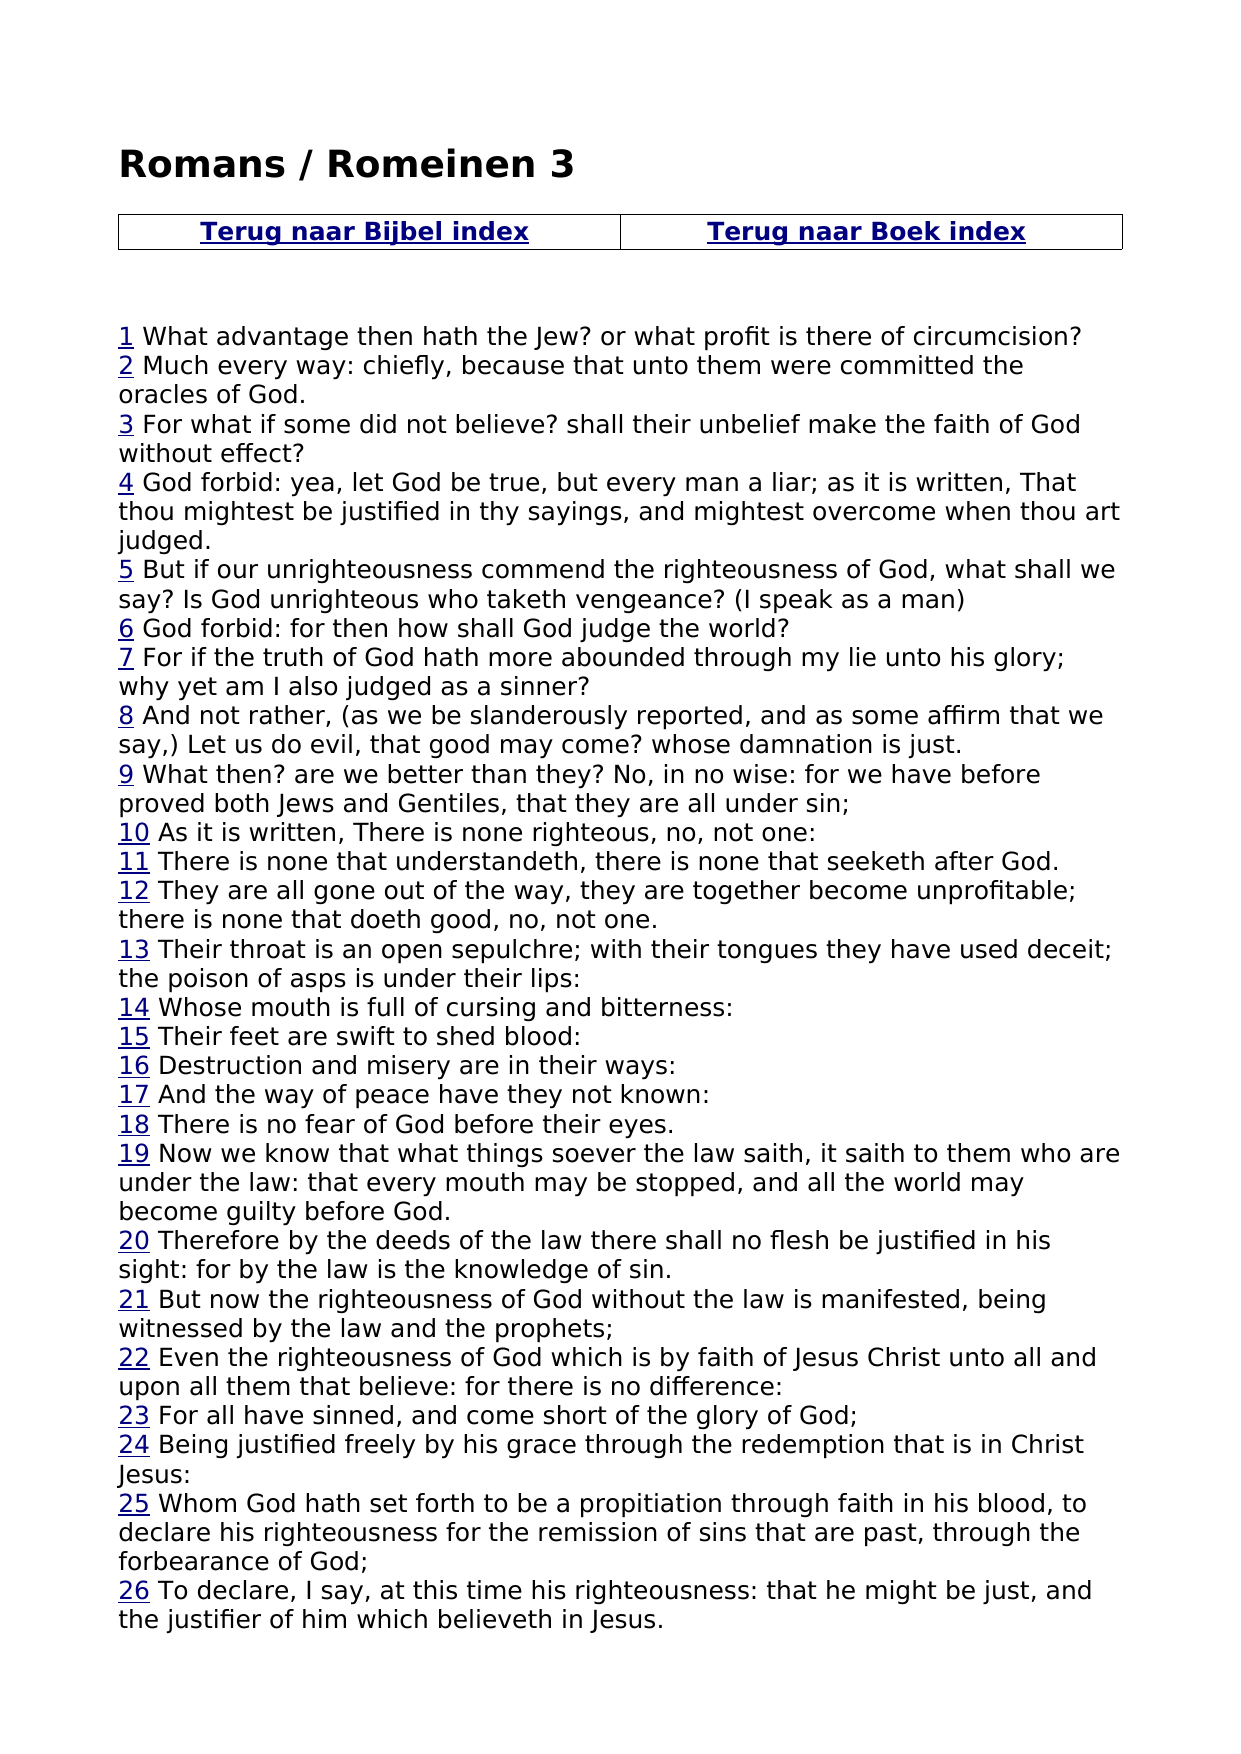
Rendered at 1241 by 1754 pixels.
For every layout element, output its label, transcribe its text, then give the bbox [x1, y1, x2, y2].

table_header Terug naar Boek index [621, 215, 1122, 249]
subtitle Romans / Romeinen 3 [118, 143, 1122, 187]
text 1 What advantage then hath the Jew? or what profit is there of circumcision? 2 Much every way: chiefly, because that unto them were committed the oracles of God. 3 For what if some did not believe? shall their unbelief make the faith of God without effect? 4 God forbid: yea, let God be true, but every man a liar; as it is written, That thou mightest be justified in thy sayings, and mightest overcome when thou art judged. 5 But if our unrighteousness commend the righteousness of God, what shall we say? Is God unrighteous who taketh vengeance? (I speak as a man) 6 God forbid: for then how shall God judge the world? 7 For if the truth of God hath more abounded through my lie unto his glory; why yet am I also judged as a sinner? 8 And not rather, (as we be slanderously reported, and as some affirm that we say,) Let us do evil, that good may come? whose damnation is just. 9 What then? are we better than they? No, in no wise: for we have before proved both Jews and Gentiles, that they are all under sin; 10 As it is written, There is none righteous, no, not one: 11 There is none that understandeth, there is none that seeketh after God. 12 They are all gone out of the way, they are together become unprofitable; there is none that doeth good, no, not one. 13 Their throat is an open sepulchre; with their tongues they have used deceit; the poison of asps is under their lips: 14 Whose mouth is full of cursing and bitterness: 15 Their feet are swift to shed blood: 16 Destruction and misery are in their ways: 17 And the way of peace have they not known: 18 There is no fear of God before their eyes. 19 Now we know that what things soever the law saith, it saith to them who are under the law: that every mouth may be stopped, and all the world may become guilty before God. 20 Therefore by the deeds of the law there shall no flesh be justified in his sight: for by the law is the knowledge of sin. 21 But now the righteousness of God without the law is manifested, being witnessed by the law and the prophets; 22 Even the righteousness of God which is by faith of Jesus Christ unto all and upon all them that believe: for there is no difference: 23 For all have sinned, and come short of the glory of God; 24 Being justified freely by his grace through the redemption that is in Christ Jesus: 25 Whom God hath set forth to be a propitiation through faith in his blood, to declare his righteousness for the remission of sins that are past, through the forbearance of God; 26 To declare, I say, at this time his righteousness: that he might be just, and the justifier of him which believeth in Jesus. [118, 264, 1122, 1635]
table_header Terug naar Bijbel index [119, 215, 620, 249]
